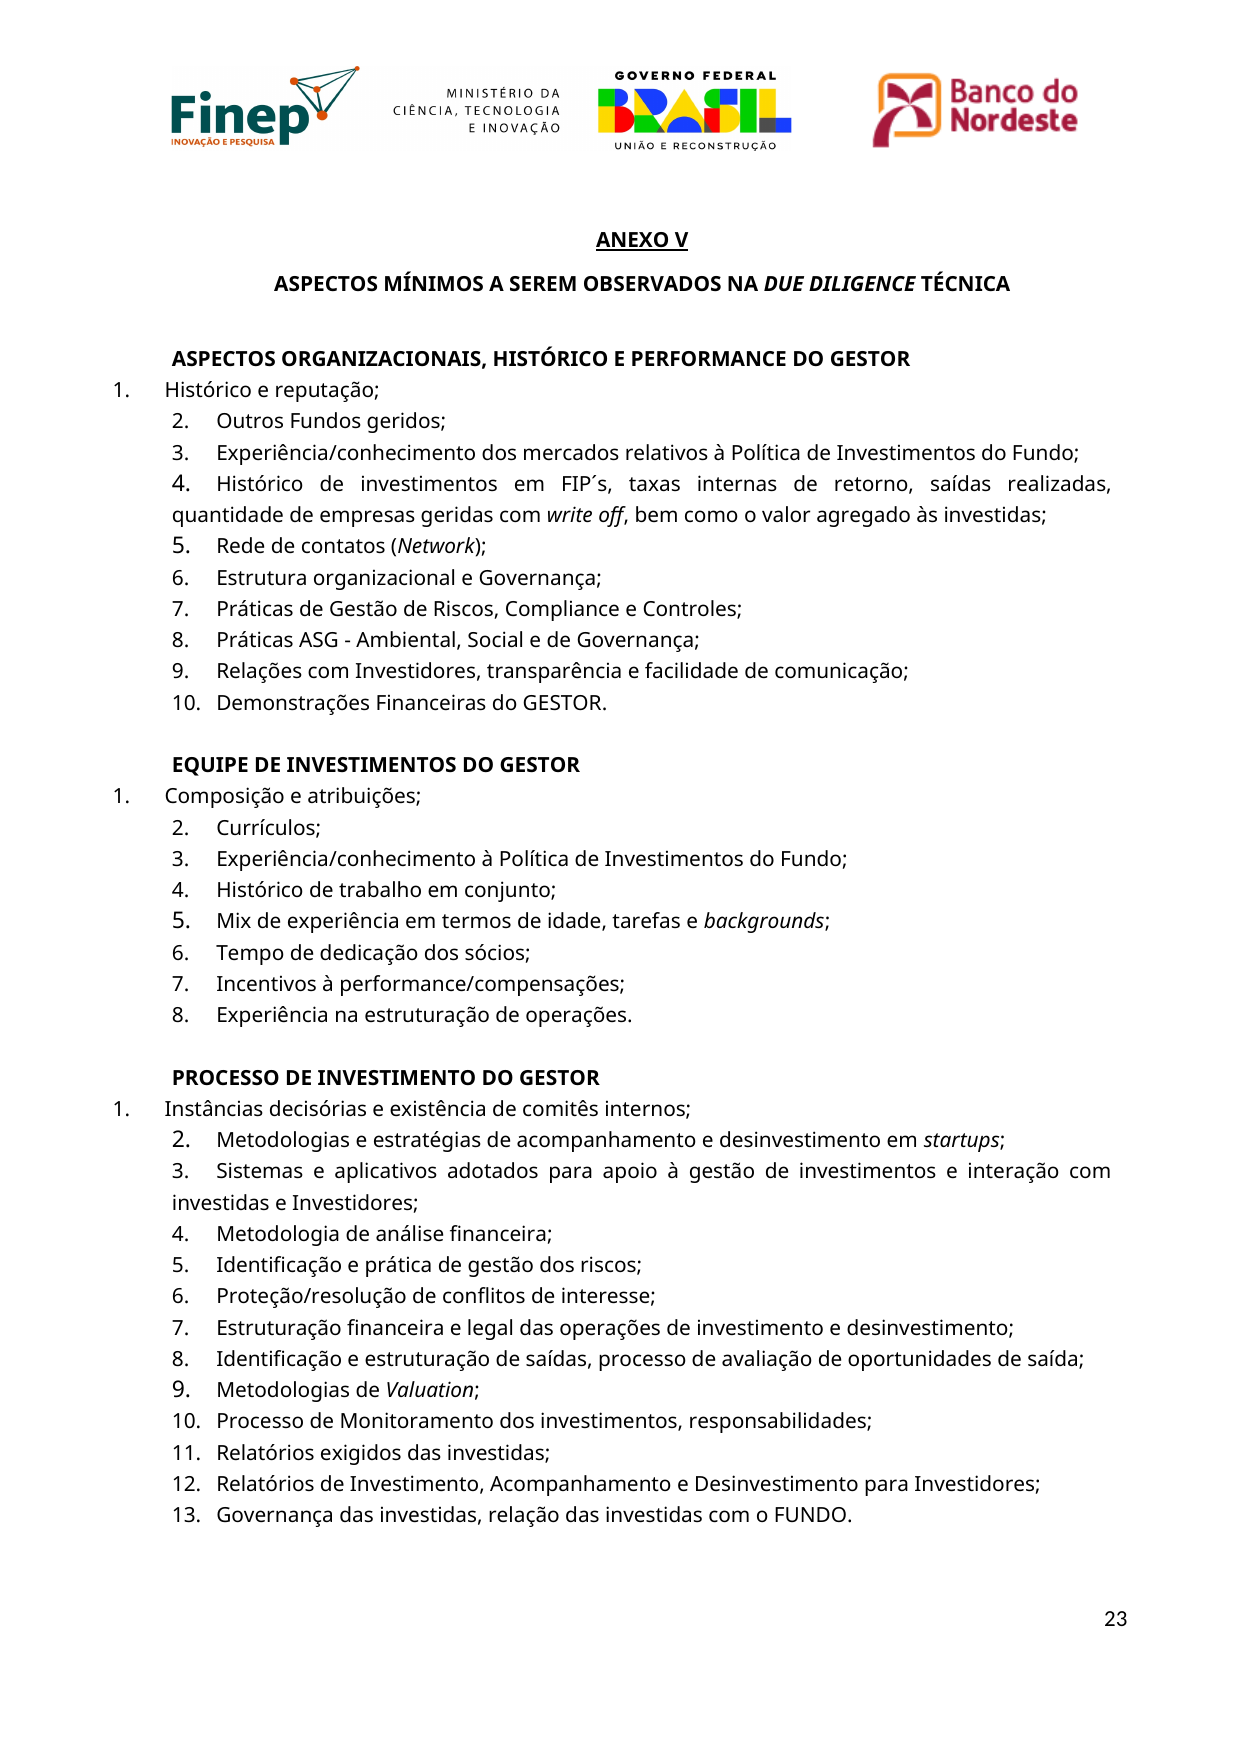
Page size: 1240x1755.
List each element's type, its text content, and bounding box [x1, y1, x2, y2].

list Instâncias decisórias e existência de comitês internos; [112, 1091, 1112, 1123]
list Estrutura organizacional e Governança; [172, 560, 1112, 591]
list Relações com Investidores, transparência e facilidade de comunicação; [172, 654, 1112, 685]
list Processo de Monitoramento dos investimentos, responsabilidades; [172, 1404, 1112, 1435]
list Mix de experiência em termos de idade, tarefas e backgrounds; [172, 904, 1112, 935]
list Estruturação financeira e legal das operações de investimento e desinvestimento; [172, 1310, 1112, 1341]
list Relatórios de Investimento, Acompanhamento e Desinvestimento para Investidores; [172, 1466, 1112, 1498]
list Sistemas e aplicativos adotados para apoio à gestão de investimentos e interação com investidas e Investidores; [172, 1154, 1112, 1216]
list Metodologias de Valuation; [172, 1373, 1112, 1404]
list Práticas ASG - Ambiental, Social e de Governança; [172, 623, 1112, 654]
list Metodologia de análise financeira; [172, 1216, 1112, 1248]
list Currículos; [172, 810, 1112, 841]
list Demonstrações Financeiras do GESTOR. [172, 685, 1112, 716]
list Rede de contatos (Network); [172, 529, 1112, 560]
list Identificação e estruturação de saídas, processo de avaliação de oportunidades de saída; [172, 1341, 1112, 1373]
list Experiência na estruturação de operações. [172, 998, 1112, 1029]
list Relatórios exigidos das investidas; [172, 1435, 1112, 1466]
text ASPECTOS ORGANIZACIONAIS, HISTÓRICO E PERFORMANCE DO GESTOR [172, 341, 1112, 373]
list Governança das investidas, relação das investidas com o FUNDO. [172, 1498, 1112, 1529]
list Experiência/conhecimento à Política de Investimentos do Fundo; [172, 841, 1112, 873]
text EQUIPE DE INVESTIMENTOS DO GESTOR [172, 748, 1112, 779]
list Tempo de dedicação dos sócios; [172, 935, 1112, 966]
list Incentivos à performance/compensações; [172, 966, 1112, 998]
list Composição e atribuições; [112, 779, 1112, 810]
list Metodologias e estratégias de acompanhamento e desinvestimento em startups; [172, 1123, 1112, 1154]
text PROCESSO DE INVESTIMENTO DO GESTOR [172, 1060, 1112, 1091]
text ASPECTOS MÍNIMOS A SEREM OBSERVADOS NA DUE DILIGENCE TÉCNICA [172, 266, 1112, 298]
list Práticas de Gestão de Riscos, Compliance e Controles; [172, 591, 1112, 623]
text ANEXO V [172, 223, 1112, 254]
list Histórico de trabalho em conjunto; [172, 873, 1112, 904]
list Proteção/resolução de conflitos de interesse; [172, 1279, 1112, 1310]
list Outros Fundos geridos; [172, 404, 1112, 435]
list Histórico de investimentos em FIP´s, taxas internas de retorno, saídas realizadas, quantidade de empresas geridas com write off, bem como o valor agregado às investidas; [172, 466, 1112, 529]
list Experiência/conhecimento dos mercados relativos à Política de Investimentos do Fundo; [172, 435, 1112, 466]
list Identificação e prática de gestão dos riscos; [172, 1248, 1112, 1279]
list Histórico e reputação; [112, 373, 1112, 404]
